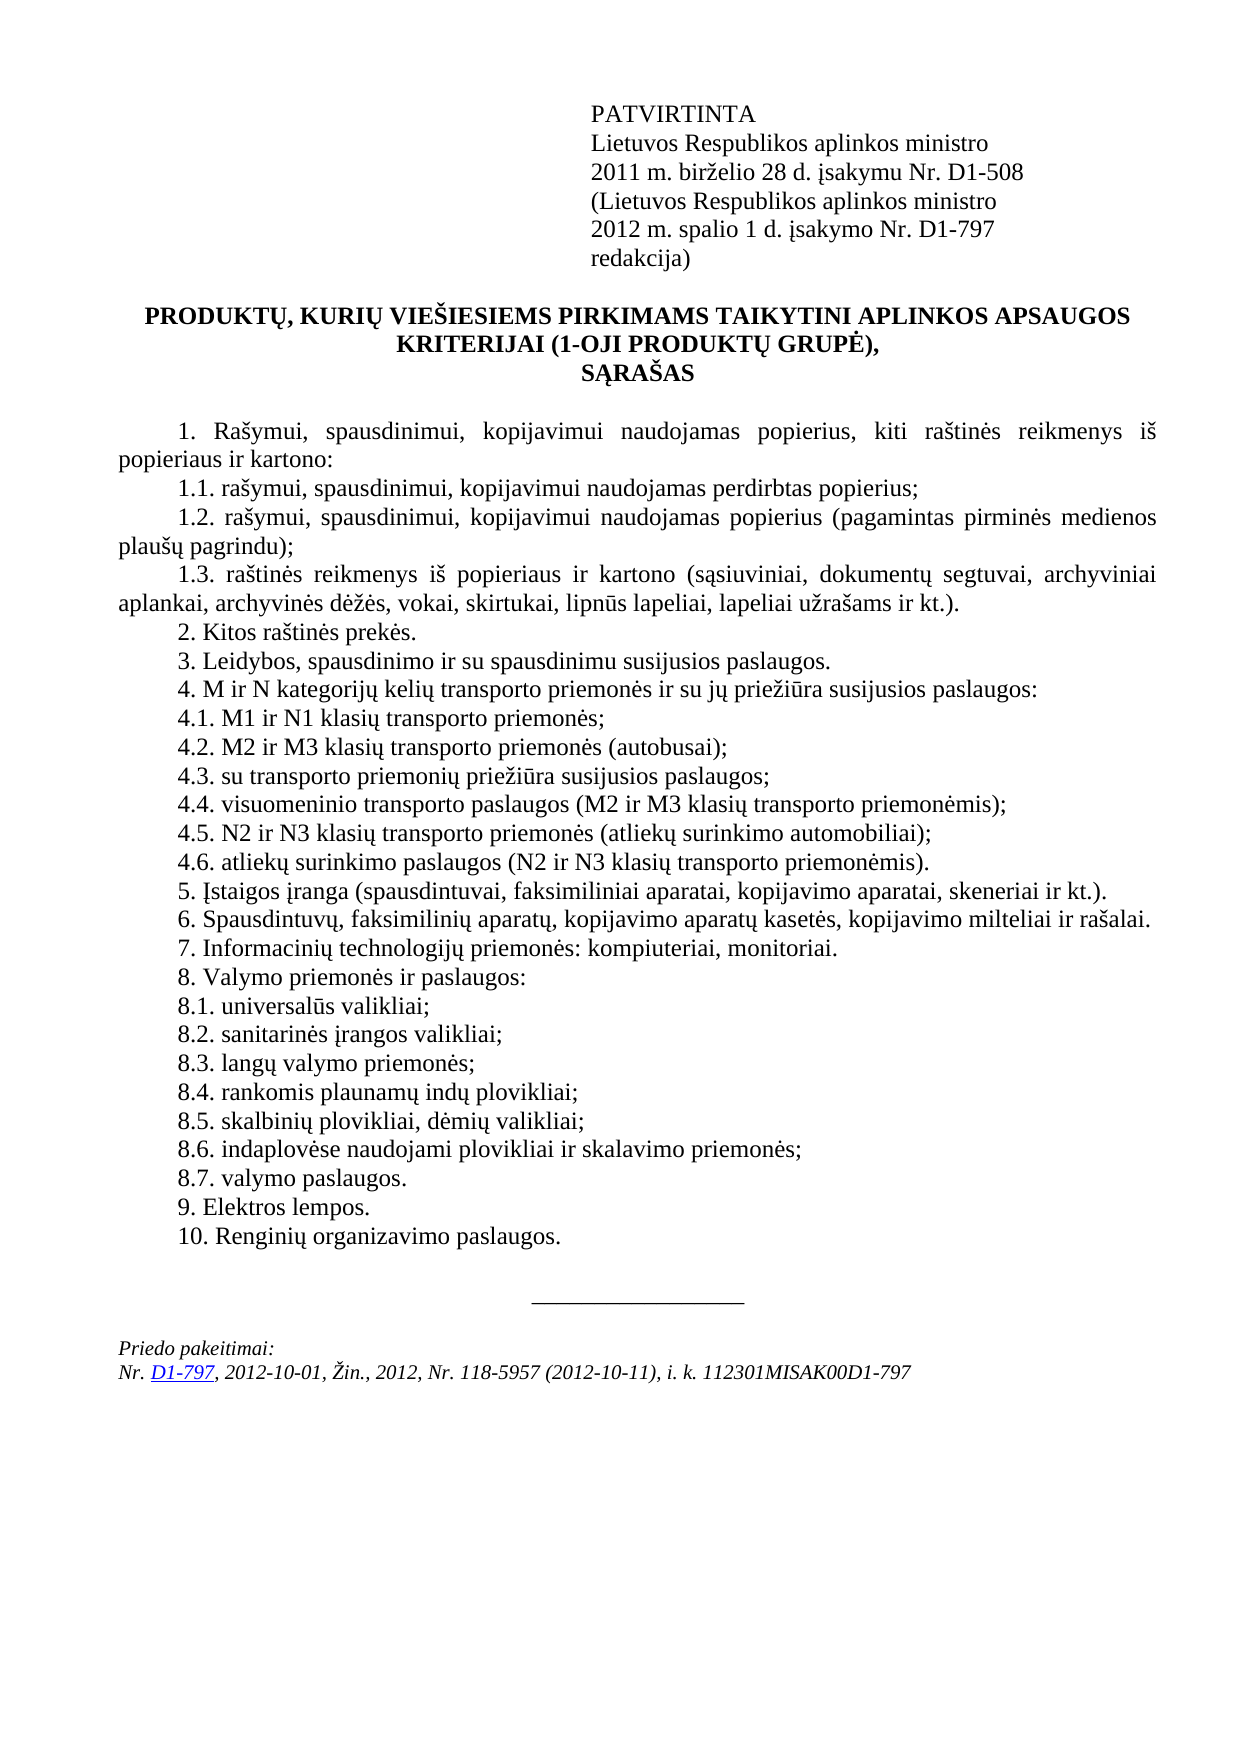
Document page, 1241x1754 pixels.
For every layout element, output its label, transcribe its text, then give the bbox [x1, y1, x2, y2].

text 9. Elektros lempos. [118, 1192, 1157, 1221]
text 1.2. rašymui, spausdinimui, kopijavimui naudojamas popierius (pagamintas pirminės medienos plaušų pagrindu); [118, 502, 1157, 559]
text 4.1. M1 ir N1 klasių transporto priemonės; [118, 703, 1157, 732]
text 7. Informacinių technologijų priemonės: kompiuteriai, monitoriai. [118, 933, 1157, 962]
text Priedo pakeitimai: [118, 1336, 1157, 1360]
text 4.5. N2 ir N3 klasių transporto priemonės (atliekų surinkimo automobiliai); [118, 818, 1157, 847]
text 8.7. valymo paslaugos. [118, 1163, 1157, 1192]
text 4.6. atliekų surinkimo paslaugos (N2 ir N3 klasių transporto priemonėmis). [118, 847, 1157, 876]
text 1.1. rašymui, spausdinimui, kopijavimui naudojamas perdirbtas popierius; [118, 473, 1157, 502]
text 8.6. indaplovėse naudojami plovikliai ir skalavimo priemonės; [118, 1134, 1157, 1163]
text 8. Valymo priemonės ir paslaugos: [118, 962, 1157, 991]
text 8.2. sanitarinės įrangos valikliai; [118, 1019, 1157, 1048]
text _________________ [118, 1278, 1157, 1307]
text Nr. D1-797, 2012-10-01, Žin., 2012, Nr. 118-5957 (2012-10-11), i. k. 112301MISAK00D1-797 [118, 1360, 1157, 1384]
text 2. Kitos raštinės prekės. [118, 617, 1157, 646]
text 4.4. visuomeninio transporto paslaugos (M2 ir M3 klasių transporto priemonėmis); [118, 789, 1157, 818]
text 4.3. su transporto priemonių priežiūra susijusios paslaugos; [118, 761, 1157, 789]
text 6. Spausdintuvų, faksimilinių aparatų, kopijavimo aparatų kasetės, kopijavimo milteliai ir rašalai. [118, 904, 1157, 933]
text 1.3. raštinės reikmenys iš popieriaus ir kartono (sąsiuviniai, dokumentų segtuvai, archyviniai aplankai, archyvinės dėžės, vokai, skirtukai, lipnūs lapeliai, lapeliai užrašams ir kt.). [118, 559, 1157, 617]
text 4. M ir N kategorijų kelių transporto priemonės ir su jų priežiūra susijusios paslaugos: [118, 674, 1157, 703]
text 8.3. langų valymo priemonės; [118, 1048, 1157, 1077]
text PRODUKTŲ, KURIŲ VIEŠIESIEMS PIRKIMAMS TAIKYTINI APLINKOS APSAUGOS KRITERIJAI (1-OJI PRODUKTŲ GRUPĖ), [118, 301, 1157, 358]
text redakcija) [591, 243, 1157, 272]
text 3. Leidybos, spausdinimo ir su spausdinimu susijusios paslaugos. [118, 646, 1157, 674]
text 8.4. rankomis plaunamų indų plovikliai; [118, 1077, 1157, 1106]
text (Lietuvos Respublikos aplinkos ministro [591, 186, 1157, 214]
text PATVIRTINTA [591, 99, 1157, 128]
text Lietuvos Respublikos aplinkos ministro [591, 128, 1157, 157]
text 4.2. M2 ir M3 klasių transporto priemonės (autobusai); [118, 732, 1157, 761]
text SĄRAŠAS [118, 358, 1157, 387]
text 2012 m. spalio 1 d. įsakymo Nr. D1-797 [591, 214, 1157, 243]
text 5. Įstaigos įranga (spausdintuvai, faksimiliniai aparatai, kopijavimo aparatai, skeneriai ir kt.). [118, 876, 1157, 904]
text 1. Rašymui, spausdinimui, kopijavimui naudojamas popierius, kiti raštinės reikmenys iš popieriaus ir kartono: [118, 416, 1157, 473]
text 2011 m. birželio 28 d. įsakymu Nr. D1-508 [591, 157, 1157, 186]
text 10. Renginių organizavimo paslaugos. [118, 1221, 1157, 1249]
text 8.5. skalbinių plovikliai, dėmių valikliai; [118, 1106, 1157, 1134]
text 8.1. universalūs valikliai; [118, 991, 1157, 1019]
